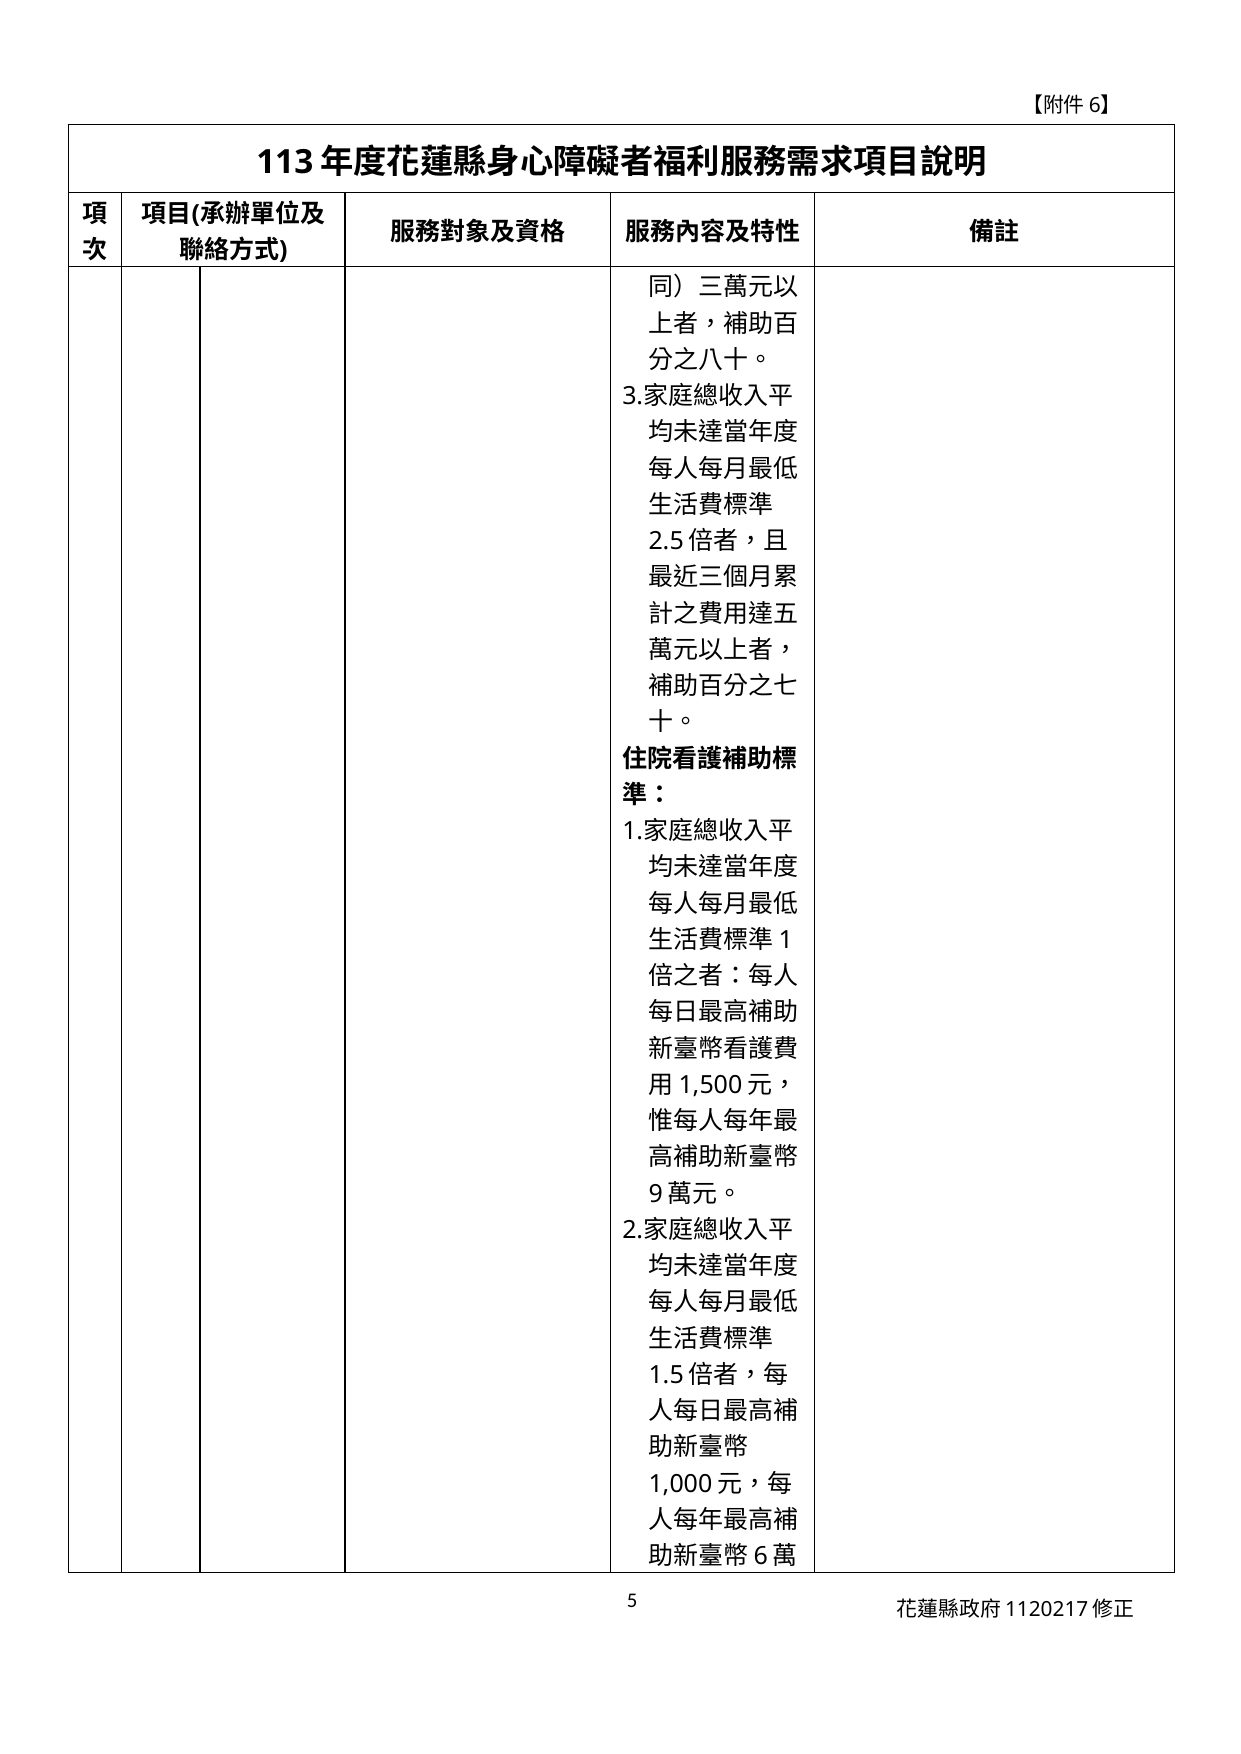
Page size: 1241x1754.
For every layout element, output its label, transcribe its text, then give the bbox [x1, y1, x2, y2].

table_header 113年度花蓮縣身心障礙者福利服務需求項目說明 [69, 125, 1174, 192]
table_cell [201, 267, 344, 1572]
table_cell [346, 267, 610, 1572]
table_cell 同）三萬元以上者，補助百分之八十。 3.家庭總收入平均未達當年度每人每月最低生活費標準2.5倍者，且最近三個月累計之費用達五萬元以上者，補助百分之七十。 住院看護補助標準： 1.家庭總收入平均未達當年度每人每月最低生活費標準1倍之者：每人每日最高補助新臺幣看護費用1,500元，惟每人每年最高補助新臺幣9萬元。 2.家庭總收入平均未達當年度每人每月最低生活費標準1.5倍者，每人每日最高補助新臺幣1,000元，每人每年最高補助新臺幣6萬 [611, 267, 814, 1572]
table_cell 項目(承辦單位及 聯絡方式) [122, 193, 344, 266]
table_cell 服務內容及特性 [611, 193, 814, 266]
table_cell [815, 267, 1174, 1572]
table_cell 項次 [69, 193, 121, 266]
table_cell 備註 [815, 193, 1174, 266]
table_cell 服務對象及資格 [346, 193, 610, 266]
